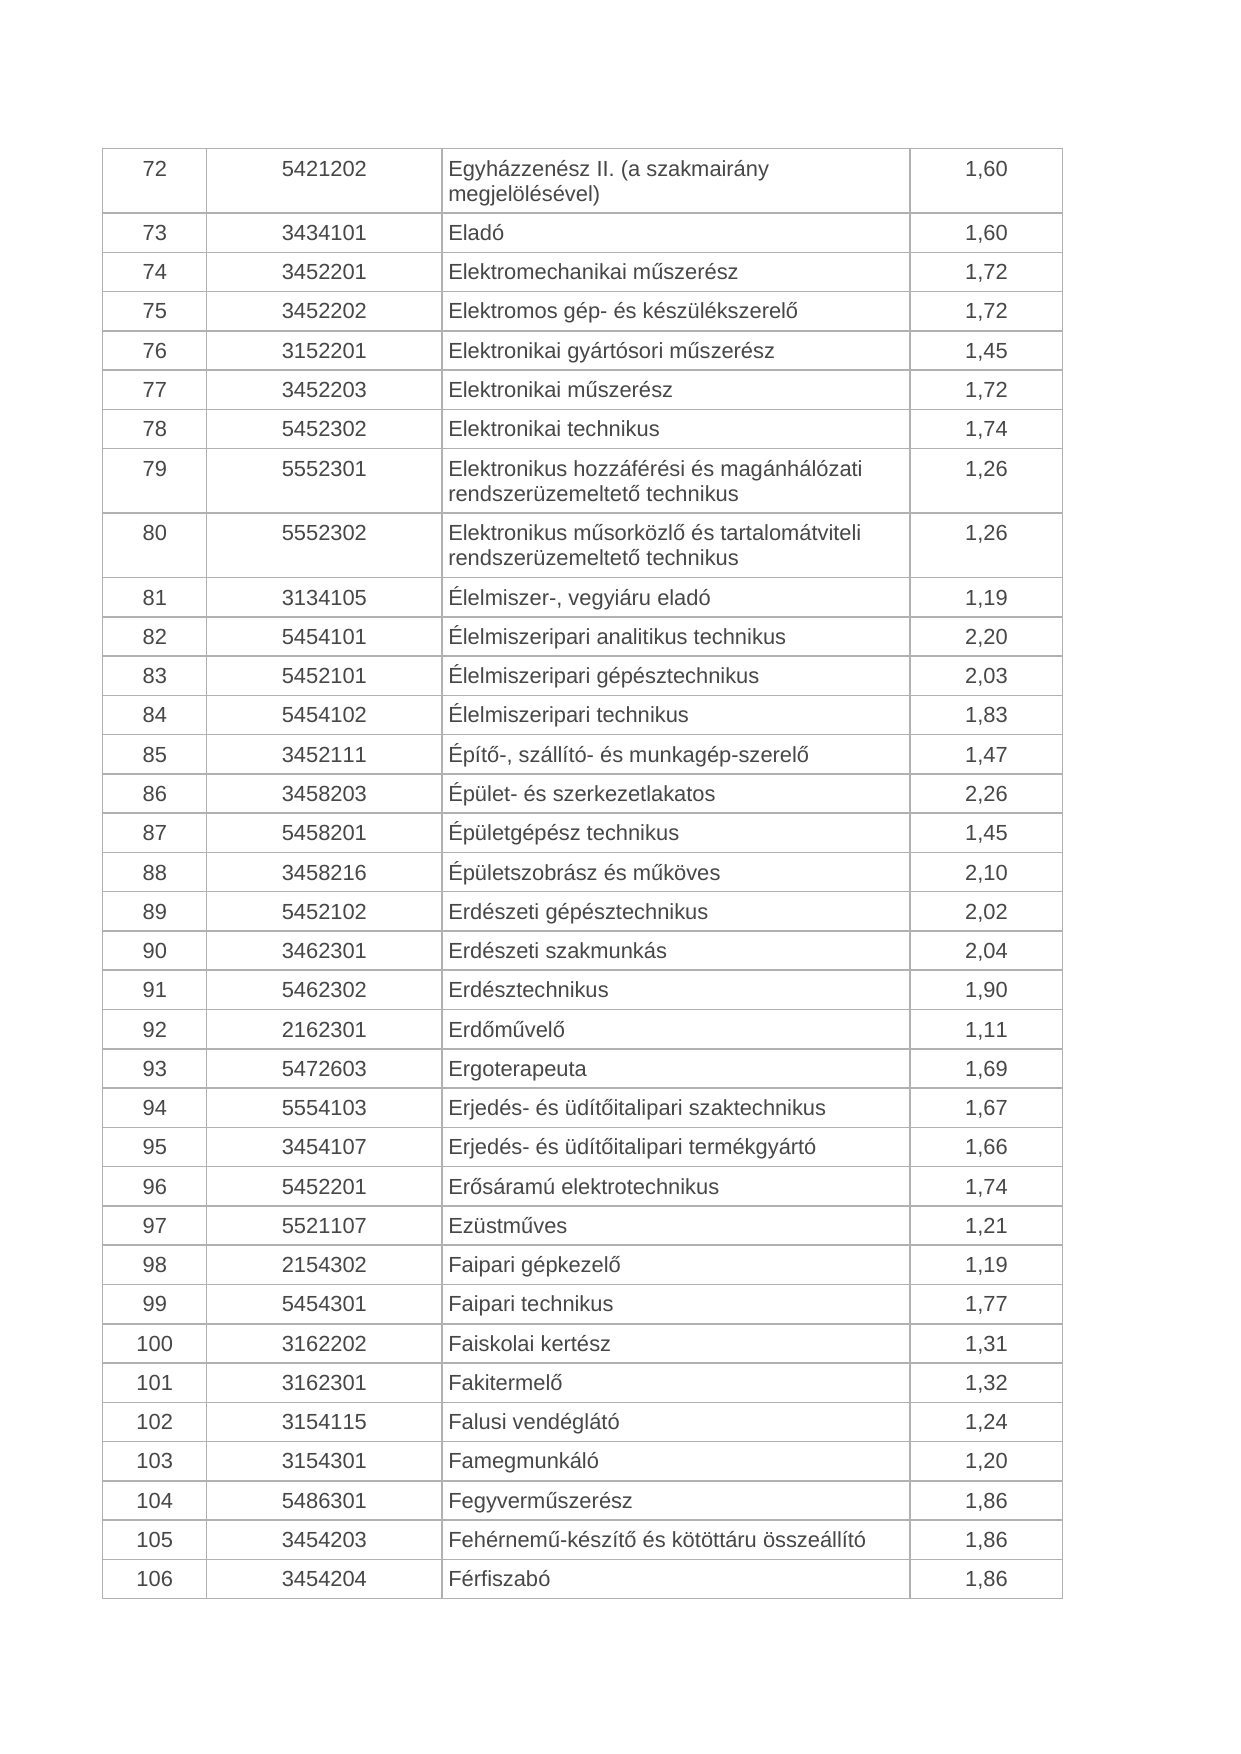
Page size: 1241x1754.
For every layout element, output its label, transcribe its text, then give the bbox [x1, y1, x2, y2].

table_cell Falusi vendéglátó [443, 1403, 909, 1441]
table_cell 3454107 [207, 1128, 441, 1166]
table_cell 3434101 [207, 214, 441, 251]
table_cell 1,69 [911, 1050, 1062, 1087]
table_cell 1,66 [911, 1128, 1062, 1166]
table_cell 1,72 [911, 371, 1062, 408]
table_cell 2,02 [911, 892, 1062, 930]
table_cell 1,67 [911, 1089, 1062, 1126]
table_cell Faipari gépkezelő [443, 1246, 909, 1283]
table_cell 3454204 [207, 1560, 441, 1598]
table_cell 2,10 [911, 853, 1062, 891]
table_cell Élelmiszeripari technikus [443, 696, 909, 734]
table_cell 106 [103, 1560, 206, 1598]
table_cell 1,86 [911, 1560, 1062, 1598]
table_cell 2162301 [207, 1010, 441, 1048]
table_cell 3452203 [207, 371, 441, 408]
table_cell Erjedés- és üdítőitalipari szaktechnikus [443, 1089, 909, 1126]
table_cell Egyházzenész II. (a szakmairány megjelölésével) [443, 149, 909, 212]
table_cell 5521107 [207, 1207, 441, 1244]
table_cell 5452102 [207, 892, 441, 930]
table_cell 1,47 [911, 735, 1062, 773]
table_cell 3152201 [207, 332, 441, 369]
table_cell 1,90 [911, 971, 1062, 1009]
table_cell 5452101 [207, 657, 441, 694]
table_cell 5486301 [207, 1482, 441, 1519]
table_cell 93 [103, 1050, 206, 1087]
table_cell 86 [103, 775, 206, 812]
table_cell 89 [103, 892, 206, 930]
table_cell 1,26 [911, 514, 1062, 577]
table_cell 5452302 [207, 410, 441, 448]
table_cell 1,20 [911, 1442, 1062, 1480]
table_cell 3458203 [207, 775, 441, 812]
table_cell Elektronikus műsorközlő és tartalomátviteli rendszerüzemeltető technikus [443, 514, 909, 577]
table_cell 1,86 [911, 1482, 1062, 1519]
table_cell Ezüstműves [443, 1207, 909, 1244]
table_cell 5454102 [207, 696, 441, 734]
table_cell Erdészeti gépésztechnikus [443, 892, 909, 930]
table_cell 92 [103, 1010, 206, 1048]
table_cell 3458216 [207, 853, 441, 891]
table_cell 80 [103, 514, 206, 577]
table_cell Élelmiszeripari gépésztechnikus [443, 657, 909, 694]
table_cell Élelmiszeripari analitikus technikus [443, 618, 909, 655]
table_cell 73 [103, 214, 206, 251]
table_cell Elektromos gép- és készülékszerelő [443, 292, 909, 330]
table_cell Fegyverműszerész [443, 1482, 909, 1519]
table_cell Erdőművelő [443, 1010, 909, 1048]
table_cell 1,32 [911, 1364, 1062, 1401]
table_cell 1,45 [911, 814, 1062, 852]
table_cell Famegmunkáló [443, 1442, 909, 1480]
table_cell 5472603 [207, 1050, 441, 1087]
table_cell Elektromechanikai műszerész [443, 253, 909, 291]
table_cell 75 [103, 292, 206, 330]
table_cell Eladó [443, 214, 909, 251]
table_cell 95 [103, 1128, 206, 1166]
table_cell 2154302 [207, 1246, 441, 1283]
table_cell 3462301 [207, 932, 441, 969]
table_cell 84 [103, 696, 206, 734]
table_cell 83 [103, 657, 206, 694]
table_cell 1,74 [911, 410, 1062, 448]
table_cell 1,60 [911, 149, 1062, 212]
table_cell Fehérnemű-készítő és kötöttáru összeállító [443, 1521, 909, 1558]
table_cell Építő-, szállító- és munkagép-szerelő [443, 735, 909, 773]
table_cell 1,45 [911, 332, 1062, 369]
table_cell 103 [103, 1442, 206, 1480]
table_cell Fakitermelő [443, 1364, 909, 1401]
table_cell 105 [103, 1521, 206, 1558]
table_cell 5552301 [207, 449, 441, 512]
table_cell 102 [103, 1403, 206, 1441]
table_cell 91 [103, 971, 206, 1009]
table_cell 2,03 [911, 657, 1062, 694]
table_cell 2,20 [911, 618, 1062, 655]
table_cell 1,72 [911, 253, 1062, 291]
table_cell 1,77 [911, 1285, 1062, 1323]
table_cell 1,19 [911, 578, 1062, 616]
table_cell Erjedés- és üdítőitalipari termékgyártó [443, 1128, 909, 1166]
table_cell 1,86 [911, 1521, 1062, 1558]
table_cell 5454101 [207, 618, 441, 655]
table_cell 101 [103, 1364, 206, 1401]
table_cell Elektronikai technikus [443, 410, 909, 448]
table_cell 3154301 [207, 1442, 441, 1480]
table_cell 3154115 [207, 1403, 441, 1441]
table_cell 3452111 [207, 735, 441, 773]
table_cell 104 [103, 1482, 206, 1519]
table_cell 76 [103, 332, 206, 369]
table_cell 1,21 [911, 1207, 1062, 1244]
table_cell Ergoterapeuta [443, 1050, 909, 1087]
table_cell 1,11 [911, 1010, 1062, 1048]
table_cell Épületgépész technikus [443, 814, 909, 852]
table_cell 74 [103, 253, 206, 291]
table_cell Férfiszabó [443, 1560, 909, 1598]
table_cell 1,26 [911, 449, 1062, 512]
table_cell Elektronikai műszerész [443, 371, 909, 408]
table_cell 1,83 [911, 696, 1062, 734]
table_cell 5554103 [207, 1089, 441, 1126]
table_cell 97 [103, 1207, 206, 1244]
table_cell 98 [103, 1246, 206, 1283]
table_cell 96 [103, 1167, 206, 1205]
table_cell 3162202 [207, 1325, 441, 1362]
table_cell Elektronikai gyártósori műszerész [443, 332, 909, 369]
table_cell 5421202 [207, 149, 441, 212]
table_cell 87 [103, 814, 206, 852]
table_cell 3134105 [207, 578, 441, 616]
table_cell 90 [103, 932, 206, 969]
table_cell 1,24 [911, 1403, 1062, 1441]
table_cell 1,72 [911, 292, 1062, 330]
table_cell Erősáramú elektrotechnikus [443, 1167, 909, 1205]
table_cell 78 [103, 410, 206, 448]
table_cell 1,74 [911, 1167, 1062, 1205]
table_cell Elektronikus hozzáférési és magánhálózati rendszerüzemeltető technikus [443, 449, 909, 512]
table_cell 5458201 [207, 814, 441, 852]
table_cell 77 [103, 371, 206, 408]
table_cell 3452202 [207, 292, 441, 330]
table_cell 1,31 [911, 1325, 1062, 1362]
table_cell Faipari technikus [443, 1285, 909, 1323]
table_cell 5452201 [207, 1167, 441, 1205]
table_cell Erdésztechnikus [443, 971, 909, 1009]
table_cell 88 [103, 853, 206, 891]
table_cell Erdészeti szakmunkás [443, 932, 909, 969]
table_cell 5454301 [207, 1285, 441, 1323]
table_cell 1,60 [911, 214, 1062, 251]
table_cell 100 [103, 1325, 206, 1362]
table_cell 3454203 [207, 1521, 441, 1558]
table_cell Épület- és szerkezetlakatos [443, 775, 909, 812]
table_cell 3452201 [207, 253, 441, 291]
table_cell 72 [103, 149, 206, 212]
table_cell 79 [103, 449, 206, 512]
table_cell 81 [103, 578, 206, 616]
table_cell 85 [103, 735, 206, 773]
table_cell 3162301 [207, 1364, 441, 1401]
table_cell Faiskolai kertész [443, 1325, 909, 1362]
table_cell Épületszobrász és műköves [443, 853, 909, 891]
table_cell 99 [103, 1285, 206, 1323]
table_cell 5462302 [207, 971, 441, 1009]
table_cell 94 [103, 1089, 206, 1126]
table_cell 5552302 [207, 514, 441, 577]
table_cell 82 [103, 618, 206, 655]
table_cell Élelmiszer-, vegyiáru eladó [443, 578, 909, 616]
table_cell 2,04 [911, 932, 1062, 969]
table_cell 2,26 [911, 775, 1062, 812]
table_cell 1,19 [911, 1246, 1062, 1283]
